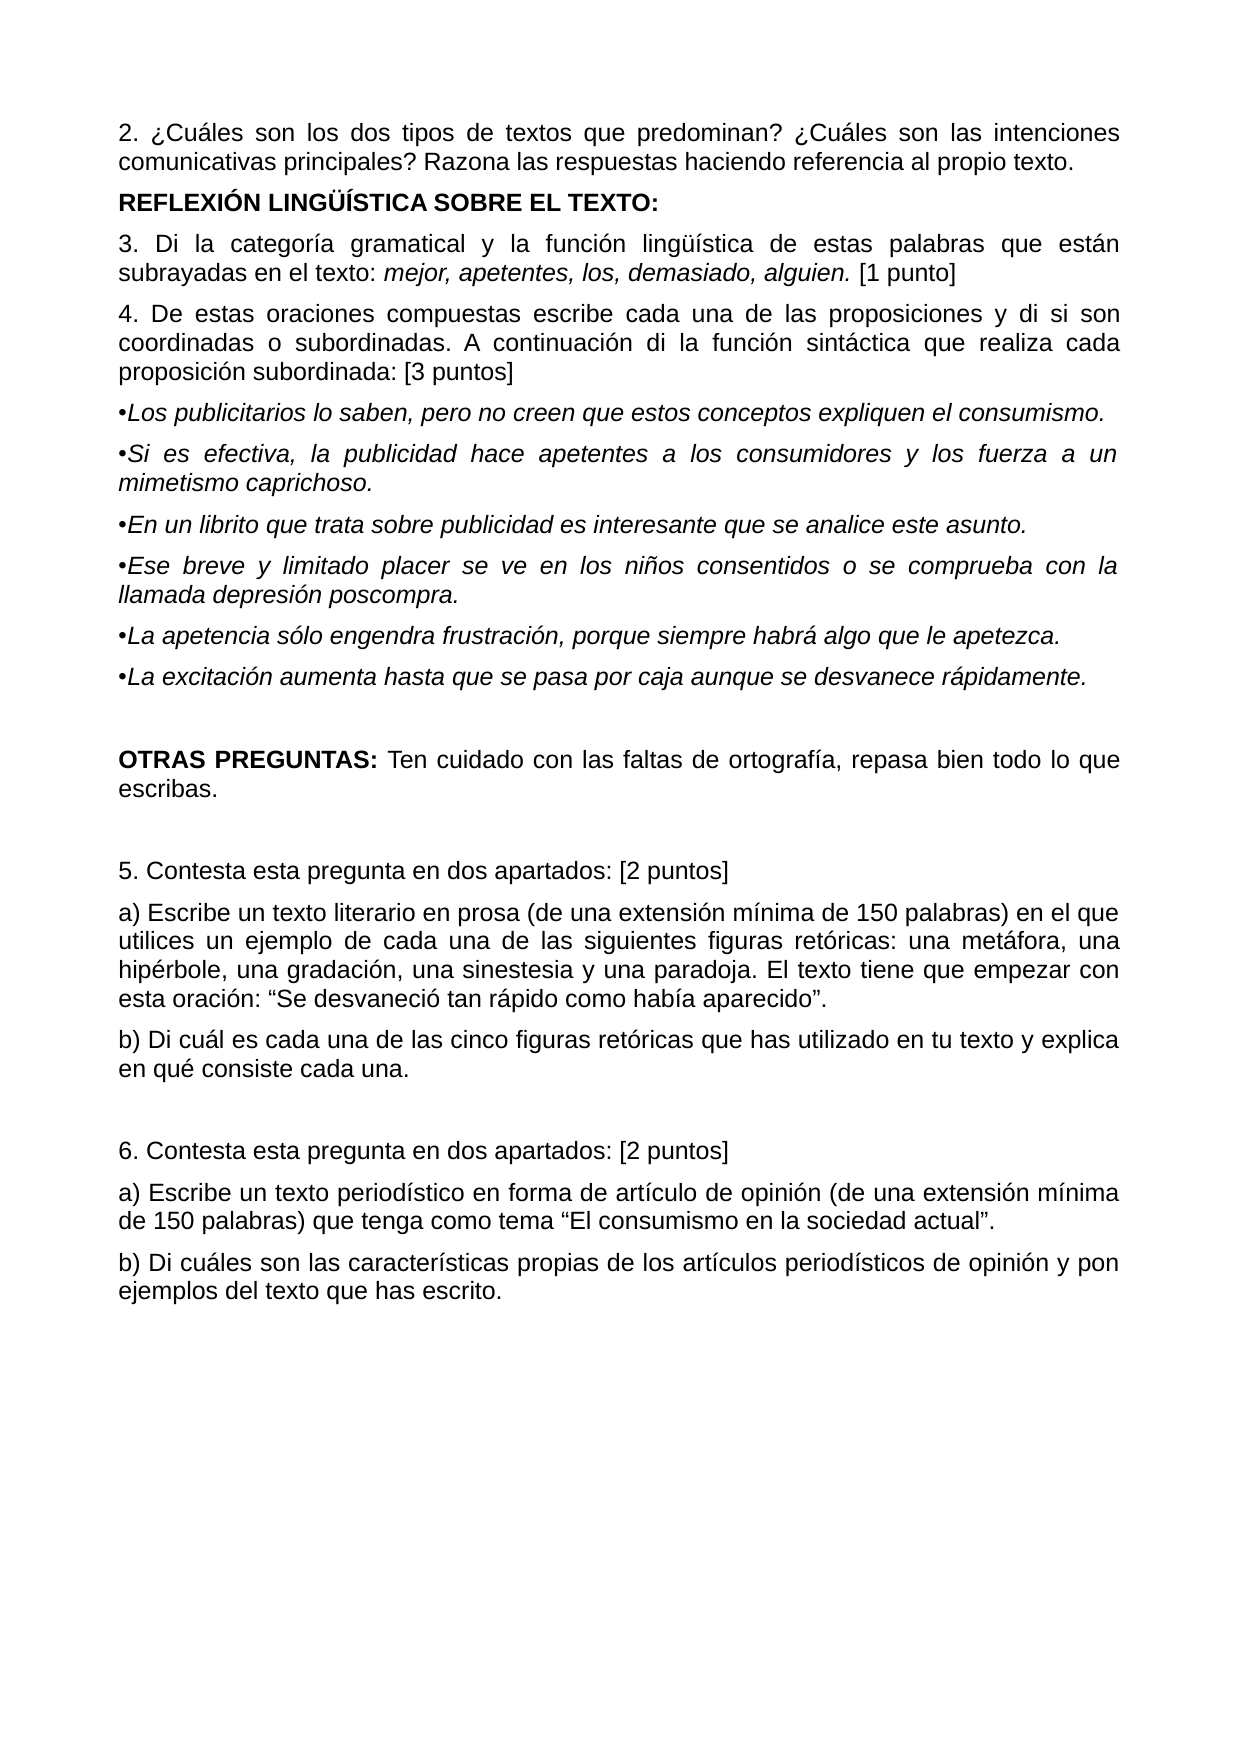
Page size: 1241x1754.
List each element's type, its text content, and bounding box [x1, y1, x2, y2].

text 2. ¿Cuáles son los dos tipos de textos que predominan? ¿Cuáles son las intenciones comunicativas principales? Razona las respuestas haciendo referencia al propio texto. [118, 118, 1122, 176]
text 5. Contesta esta pregunta en dos apartados: [2 puntos] [118, 856, 1122, 885]
list Si es efectiva, la publicidad hace apetentes a los consumidores y los fuerza a un mimetismo caprichoso. [118, 439, 1122, 497]
text 6. Contesta esta pregunta en dos apartados: [2 puntos] [118, 1136, 1122, 1165]
text REFLEXIÓN LINGÜÍSTICA SOBRE EL TEXTO: [118, 188, 1122, 217]
list La excitación aumenta hasta que se pasa por caja aunque se desvanece rápidamente. [118, 662, 1122, 691]
list En un librito que trata sobre publicidad es interesante que se analice este asunto. [118, 509, 1122, 538]
list Ese breve y limitado placer se ve en los niños consentidos o se comprueba con la llamada depresión poscompra. [118, 551, 1122, 608]
text b) Di cuáles son las características propias de los artículos periodísticos de opinión y pon ejemplos del texto que has escrito. [118, 1247, 1122, 1305]
text OTRAS PREGUNTAS: Ten cuidado con las faltas de ortografía, repasa bien todo lo que escribas. [118, 745, 1122, 802]
list Los publicitarios lo saben, pero no creen que estos conceptos expliquen el consumismo. [118, 398, 1122, 427]
list La apetencia sólo engendra frustración, porque siempre habrá algo que le apetezca. [118, 621, 1122, 650]
text a) Escribe un texto literario en prosa (de una extensión mínima de 150 palabras) en el que utilices un ejemplo de cada una de las siguientes figuras retóricas: una metáfora, una hipérbole, una gradación, una sinestesia y una paradoja. El texto tiene que empezar con esta oración: “Se desvaneció tan rápido como había aparecido”. [118, 897, 1122, 1012]
text a) Escribe un texto periodístico en forma de artículo de opinión (de una extensión mínima de 150 palabras) que tenga como tema “El consumismo en la sociedad actual”. [118, 1177, 1122, 1235]
text 4. De estas oraciones compuestas escribe cada una de las proposiciones y di si son coordinadas o subordinadas. A continuación di la función sintáctica que realiza cada proposición subordinada: [3 puntos] [118, 299, 1122, 386]
text b) Di cuál es cada una de las cinco figuras retóricas que has utilizado en tu texto y explica en qué consiste cada una. [118, 1025, 1122, 1082]
text 3. Di la categoría gramatical y la función lingüística de estas palabras que están subrayadas en el texto: mejor, apetentes, los, demasiado, alguien. [1 punto] [118, 229, 1122, 287]
